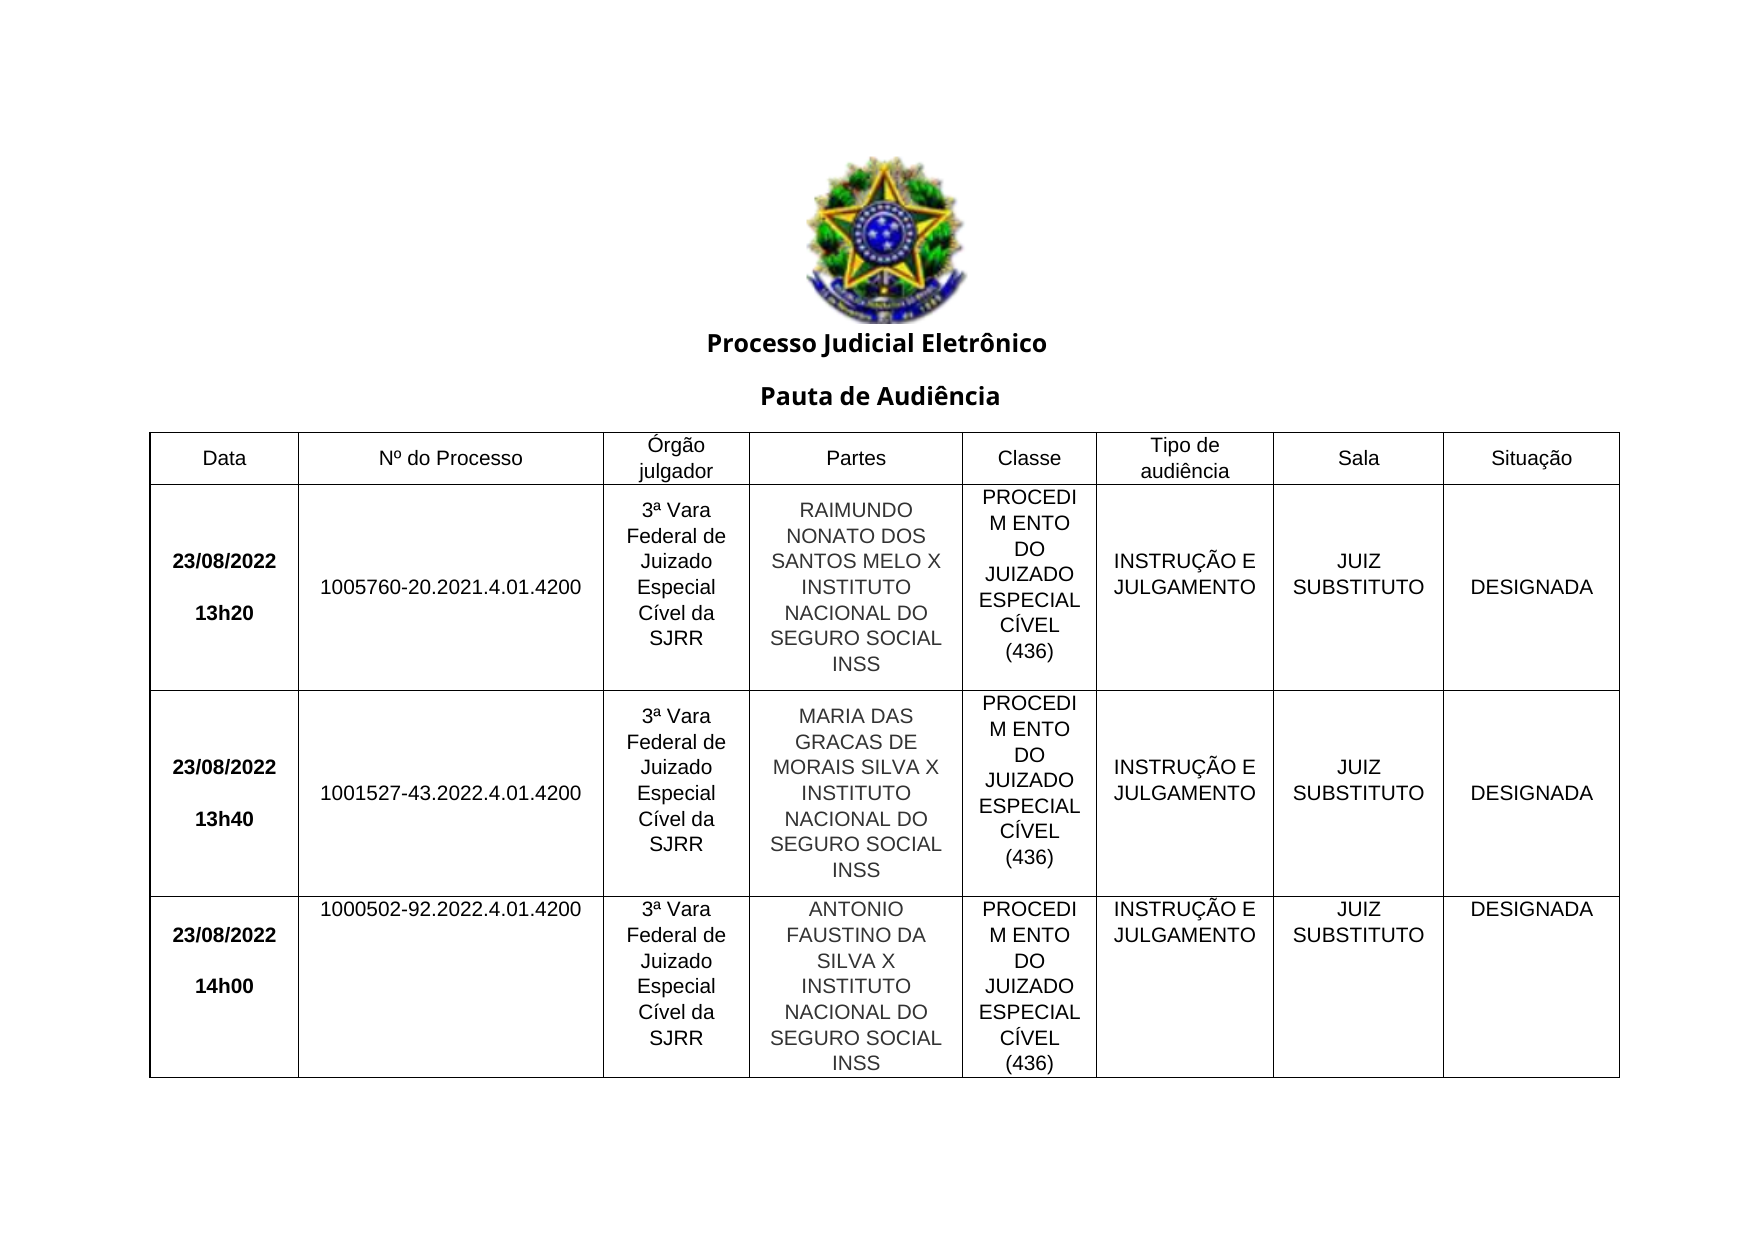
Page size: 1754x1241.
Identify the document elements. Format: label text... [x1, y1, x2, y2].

table_header Partes [750, 433, 962, 484]
table_header Situação [1444, 433, 1619, 484]
table_cell JUIZ SUBSTITUTO [1274, 897, 1443, 1077]
table_cell 3ª Vara Federal de Juizado Especial Cível da SJRR [604, 897, 749, 1077]
table_cell PROCEDIM ENTO DO JUIZADO ESPECIAL CÍVEL (436) [963, 485, 1096, 690]
text Processo Judicial Eletrônico [150, 150, 1604, 360]
table_header Classe [963, 433, 1096, 484]
table_cell 1001527-43.2022.4.01.4200 [299, 691, 603, 896]
table_cell RAIMUNDO NONATO DOS SANTOS MELO X INSTITUTO NACIONAL DO SEGURO SOCIAL INSS [750, 485, 962, 690]
table_cell JUIZ SUBSTITUTO [1274, 691, 1443, 896]
table_cell DESIGNADA [1444, 897, 1619, 1077]
table_cell INSTRUÇÃO E JULGAMENTO [1097, 897, 1273, 1077]
table_cell MARIA DAS GRACAS DE MORAIS SILVA X INSTITUTO NACIONAL DO SEGURO SOCIAL INSS [750, 691, 962, 896]
table_header Tipo de audiência [1097, 433, 1273, 484]
table_cell 23/08/2022 13h40 [151, 691, 298, 896]
table_cell 3ª Vara Federal de Juizado Especial Cível da SJRR [604, 485, 749, 690]
table_header Sala [1274, 433, 1443, 484]
table_cell INSTRUÇÃO E JULGAMENTO [1097, 485, 1273, 690]
table_header Nº do Processo [299, 433, 603, 484]
table_cell DESIGNADA [1444, 485, 1619, 690]
table_cell 1005760-20.2021.4.01.4200 [299, 485, 603, 690]
table_cell DESIGNADA [1444, 691, 1619, 896]
table_header Data [151, 433, 298, 484]
table_cell 3ª Vara Federal de Juizado Especial Cível da SJRR [604, 691, 749, 896]
text Pauta de Audiência [150, 379, 1604, 413]
table_cell INSTRUÇÃO E JULGAMENTO [1097, 691, 1273, 896]
table_cell ANTONIO FAUSTINO DA SILVA X INSTITUTO NACIONAL DO SEGURO SOCIAL INSS [750, 897, 962, 1077]
table_cell JUIZ SUBSTITUTO [1274, 485, 1443, 690]
table_cell PROCEDIM ENTO DO JUIZADO ESPECIAL CÍVEL (436) [963, 691, 1096, 896]
table_cell 1000502-92.2022.4.01.4200 [299, 897, 603, 1077]
table_cell 23/08/2022 13h20 [151, 485, 298, 690]
table_cell 23/08/2022 14h00 [151, 897, 298, 1077]
table_header Órgão julgador [604, 433, 749, 484]
table_cell PROCEDIM ENTO DO JUIZADO ESPECIAL CÍVEL (436) [963, 897, 1096, 1077]
